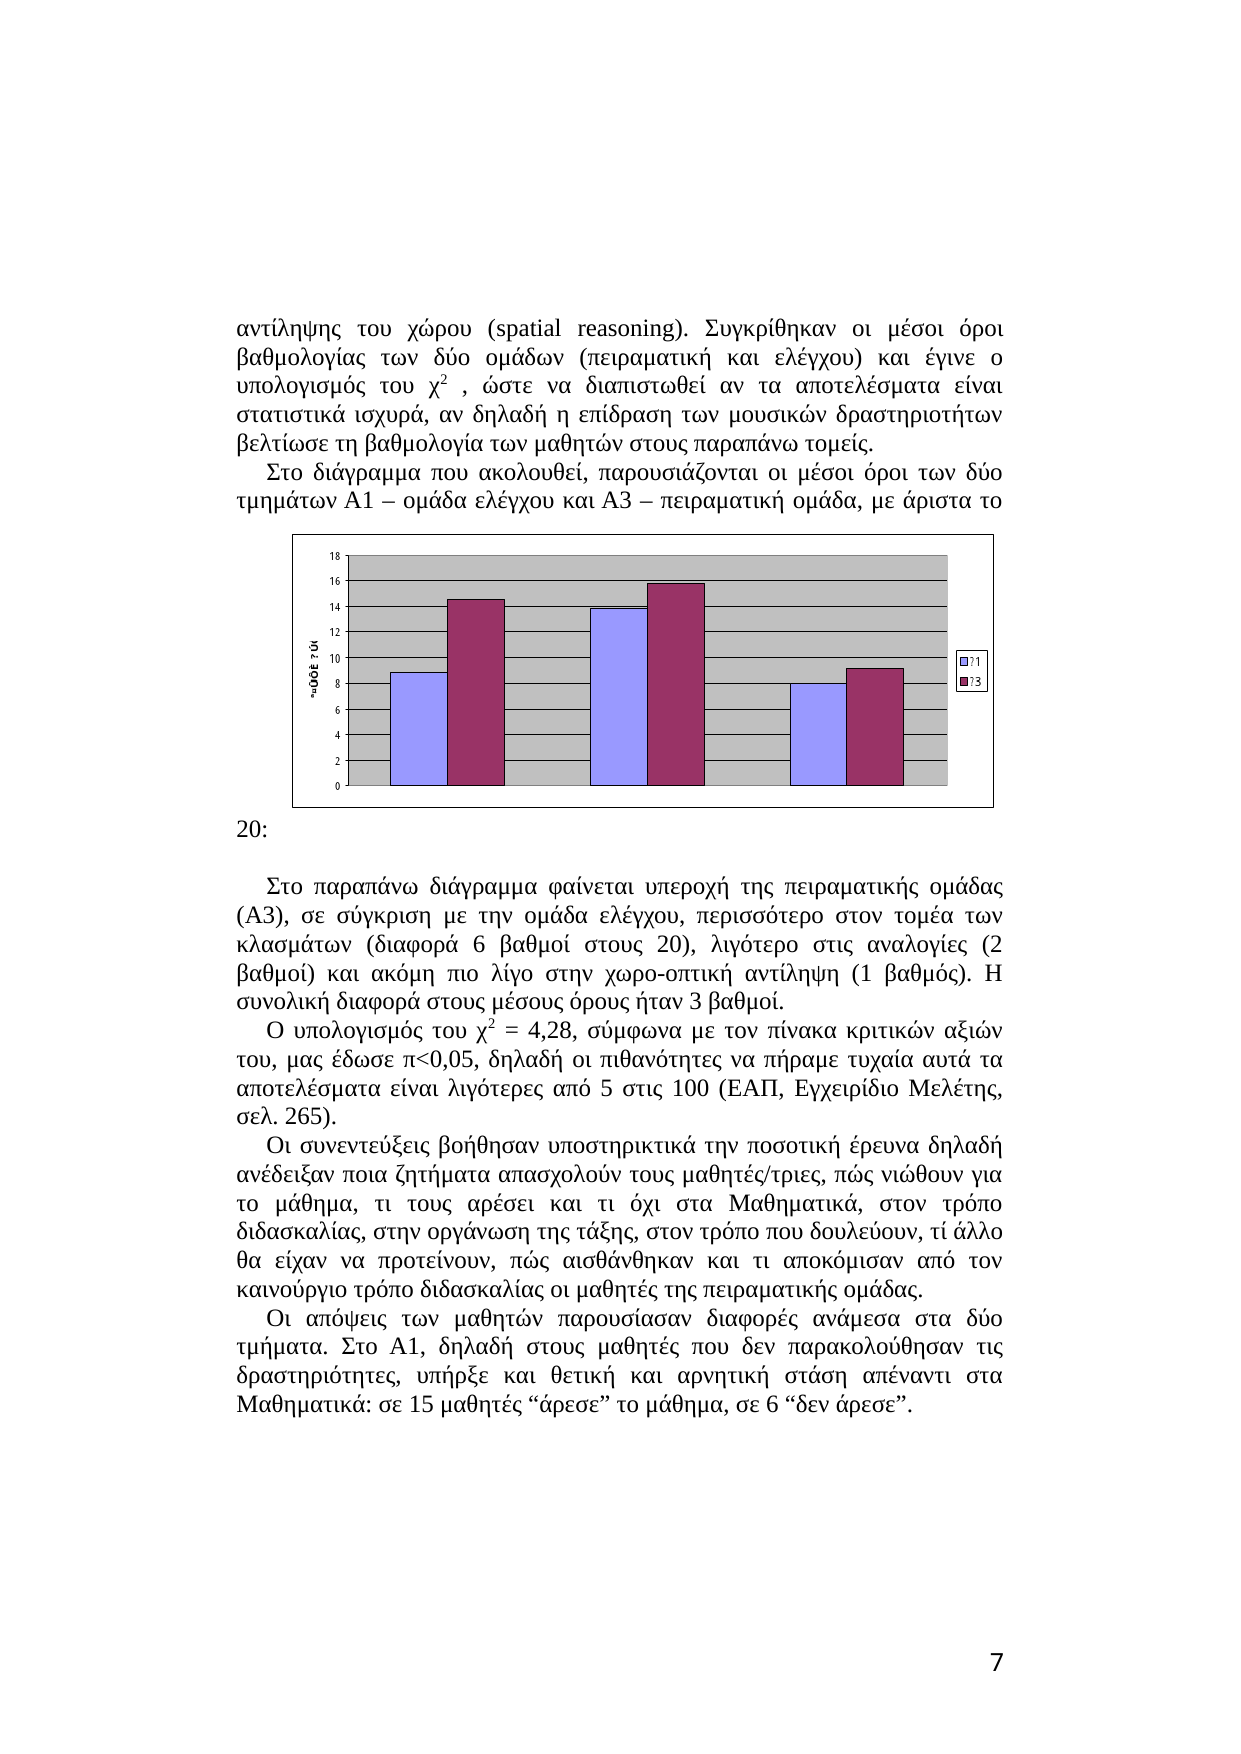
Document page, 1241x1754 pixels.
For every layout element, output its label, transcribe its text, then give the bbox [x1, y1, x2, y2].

text Ο υπολογισμός του χ2 = 4,28, σύμφωνα με τον πίνακα κριτικών αξιών του, μας έδωσε π<0,05, δηλαδή οι πιθανότητες να πήραμε τυχαία αυτά τα αποτελέσματα είναι λιγότερες από 5 στις 100 (ΕΑΠ, Εγχειρίδιο Μελέτης, σελ. 265). [236, 1015, 1004, 1130]
text αντίληψης του χώρου (spatial reasoning). Συγκρίθηκαν οι μέσοι όροι βαθμολογίας των δύο ομάδων (πειραματική και ελέγχου) και έγινε ο υπολογισμός του χ2 , ώστε να διαπιστωθεί αν τα αποτελέσματα είναι στατιστικά ισχυρά, αν δηλαδή η επίδραση των μουσικών δραστηριοτήτων βελτίωσε τη βαθμολογία των μαθητών στους παραπάνω τομείς. [236, 313, 1004, 457]
text Στο διάγραμμα που ακολουθεί, παρουσιάζονται οι μέσοι όροι των δύο τμημάτων Α1 – ομάδα ελέγχου και Α3 – πειραματική ομάδα, με άριστα το 20: [236, 457, 1004, 843]
text Οι απόψεις των μαθητών παρουσίασαν διαφορές ανάμεσα στα δύο τμήματα. Στο Α1, δηλαδή στους μαθητές που δεν παρακολούθησαν τις δραστηριότητες, υπήρξε και θετική και αρνητική στάση απέναντι στα Μαθηματικά: σε 15 μαθητές “άρεσε” το μάθημα, σε 6 “δεν άρεσε”. [236, 1303, 1004, 1418]
text Στο παραπάνω διάγραμμα φαίνεται υπεροχή της πειραματικής ομάδας (Α3), σε σύγκριση με την ομάδα ελέγχου, περισσότερο στον τομέα των κλασμάτων (διαφορά 6 βαθμοί στους 20), λιγότερο στις αναλογίες (2 βαθμοί) και ακόμη πιο λίγο στην χωρο-οπτική αντίληψη (1 βαθμός). Η συνολική διαφορά στους μέσους όρους ήταν 3 βαθμοί. [236, 871, 1004, 1015]
text Οι συνεντεύξεις βοήθησαν υποστηρικτικά την ποσοτική έρευνα δηλαδή ανέδειξαν ποια ζητήματα απασχολούν τους μαθητές/τριες, πώς νιώθουν για το μάθημα, τι τους αρέσει και τι όχι στα Μαθηματικά, στον τρόπο διδασκαλίας, στην οργάνωση της τάξης, στον τρόπο που δουλεύουν, τί άλλο θα είχαν να προτείνουν, πώς αισθάνθηκαν και τι αποκόμισαν από τον καινούργιο τρόπο διδασκαλίας οι μαθητές της πειραματικής ομάδας. [236, 1130, 1004, 1303]
